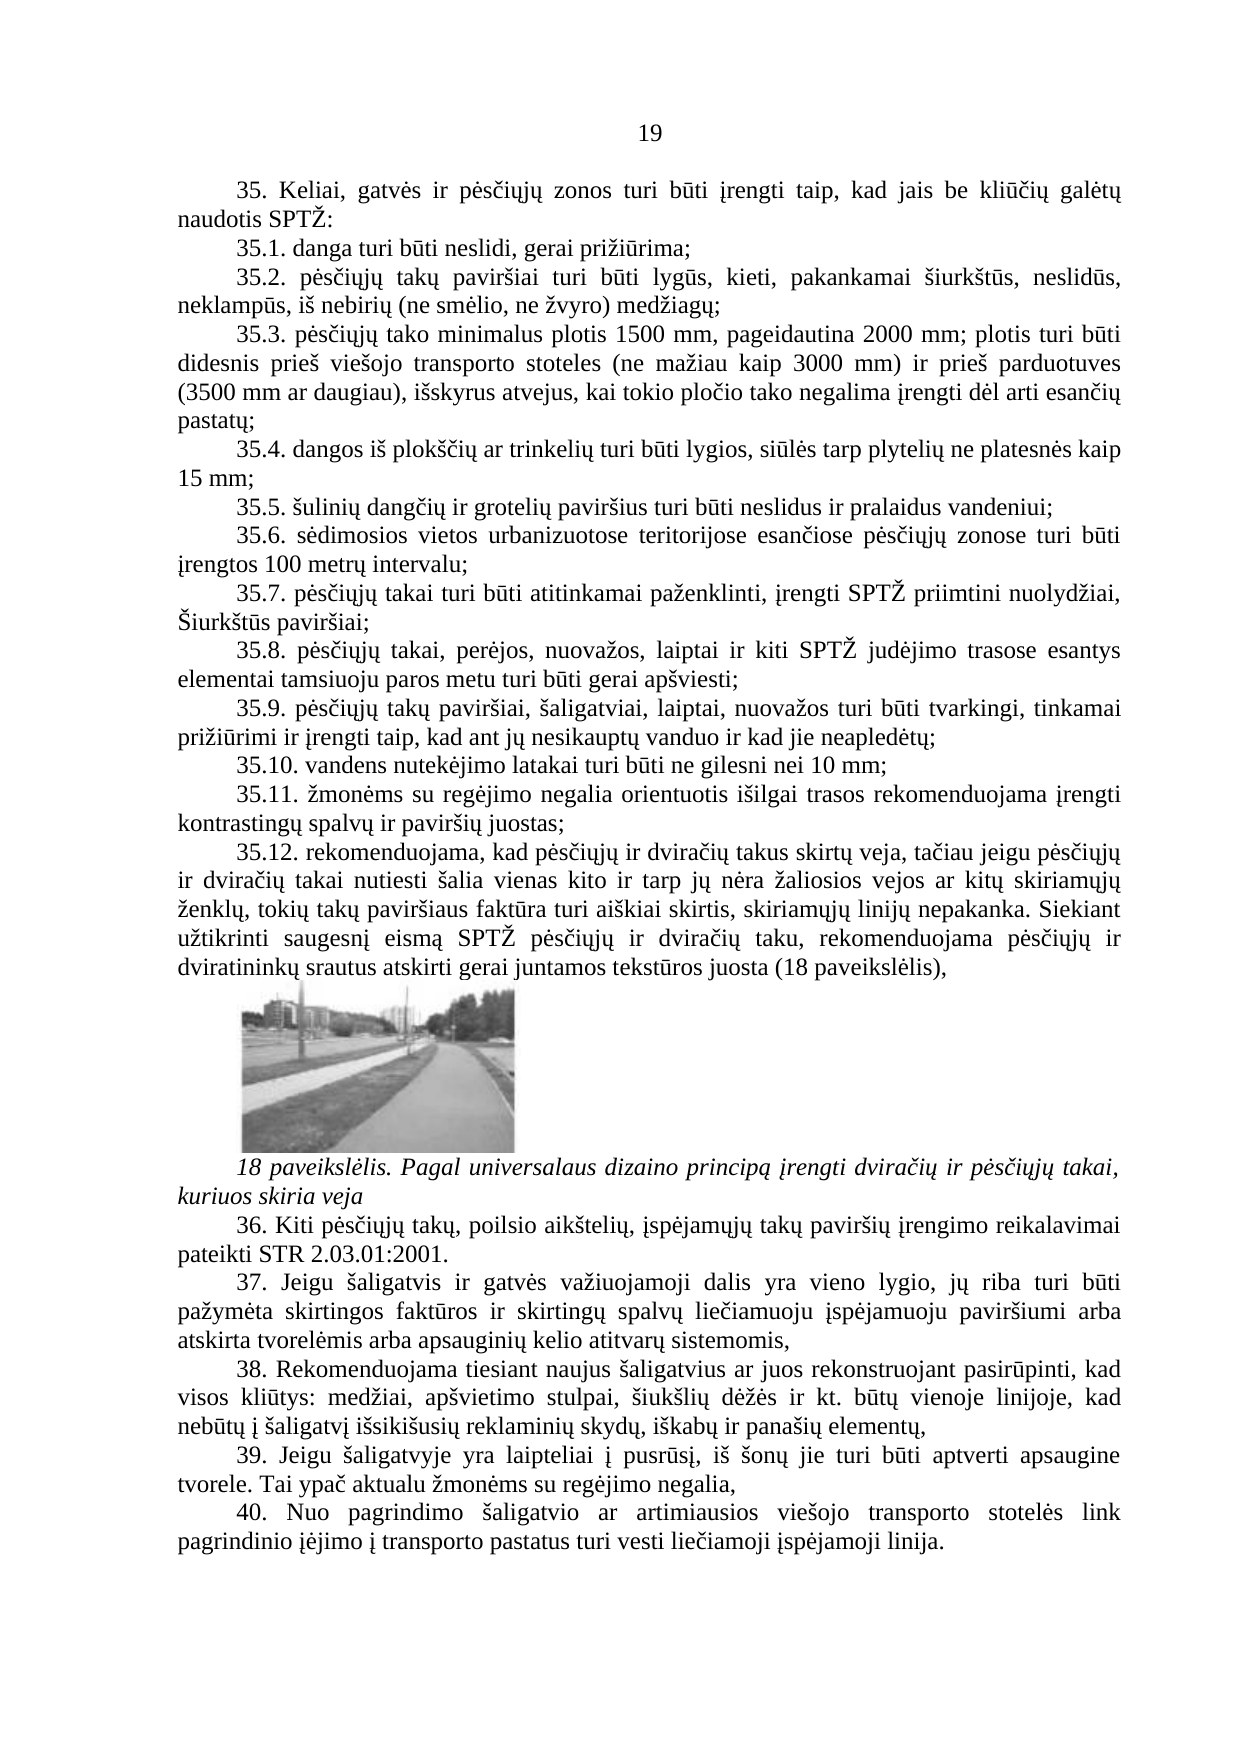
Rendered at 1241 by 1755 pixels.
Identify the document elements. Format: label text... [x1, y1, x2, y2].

text 35.10. vandens nutekėjimo latakai turi būti ne gilesni nei 10 mm; [177, 751, 1122, 779]
text 35.1. danga turi būti neslidi, gerai prižiūrima; [177, 233, 1122, 262]
text 35.7. pėsčiųjų takai turi būti atitinkamai paženklinti, įrengti SPTŽ priimtini nuolydžiai, Šiurkštūs paviršiai; [177, 578, 1122, 636]
text 35.3. pėsčiųjų tako minimalus plotis 1500 mm, pageidautina 2000 mm; plotis turi būti didesnis prieš viešojo transporto stoteles (ne mažiau kaip 3000 mm) ir prieš parduotuves (3500 mm ar daugiau), išskyrus atvejus, kai tokio pločio tako negalima įrengti dėl arti esančių pastatų; [177, 319, 1122, 434]
text 35.6. sėdimosios vietos urbanizuotose teritorijose esančiose pėsčiųjų zonose turi būti įrengtos 100 metrų intervalu; [177, 521, 1122, 578]
text 35.2. pėsčiųjų takų paviršiai turi būti lygūs, kieti, pakankamai šiurkštūs, neslidūs, neklampūs, iš nebirių (ne smėlio, ne žvyro) medžiagų; [177, 262, 1122, 319]
text 37. Jeigu šaligatvis ir gatvės važiuojamoji dalis yra vieno lygio, jų riba turi būti pažymėta skirtingos faktūros ir skirtingų spalvų liečiamuoju įspėjamuoju paviršiumi arba atskirta tvorelėmis arba apsauginių kelio atitvarų sistemomis, [177, 1267, 1122, 1354]
text 35.5. šulinių dangčių ir grotelių paviršius turi būti neslidus ir pralaidus vandeniui; [177, 492, 1122, 521]
text 18 paveikslėlis. Pagal universalaus dizaino principą įrengti dviračių ir pėsčiųjų takai, kuriuos skiria veja [177, 1152, 1122, 1210]
text 39. Jeigu šaligatvyje yra laipteliai į pusrūsį, iš šonų jie turi būti aptverti apsaugine tvorele. Tai ypač aktualu žmonėms su regėjimo negalia, [177, 1440, 1122, 1497]
text 35.8. pėsčiųjų takai, perėjos, nuovažos, laiptai ir kiti SPTŽ judėjimo trasose esantys elementai tamsiuoju paros metu turi būti gerai apšviesti; [177, 636, 1122, 693]
text 35. Keliai, gatvės ir pėsčiųjų zonos turi būti įrengti taip, kad jais be kliūčių galėtų naudotis SPTŽ: [177, 176, 1122, 233]
text 36. Kiti pėsčiųjų takų, poilsio aikštelių, įspėjamųjų takų paviršių įrengimo reikalavimai pateikti STR 2.03.01:2001. [177, 1210, 1122, 1267]
text 35.4. dangos iš plokščių ar trinkelių turi būti lygios, siūlės tarp plytelių ne platesnės kaip 15 mm; [177, 434, 1122, 492]
text 38. Rekomenduojama tiesiant naujus šaligatvius ar juos rekonstruojant pasirūpinti, kad visos kliūtys: medžiai, apšvietimo stulpai, šiukšlių dėžės ir kt. būtų vienoje linijoje, kad nebūtų į šaligatvį išsikišusių reklaminių skydų, iškabų ir panašių elementų, [177, 1354, 1122, 1440]
text 35.9. pėsčiųjų takų paviršiai, šaligatviai, laiptai, nuovažos turi būti tvarkingi, tinkamai prižiūrimi ir įrengti taip, kad ant jų nesikauptų vanduo ir kad jie neapledėtų; [177, 693, 1122, 751]
text 35.11. žmonėms su regėjimo negalia orientuotis išilgai trasos rekomenduojama įrengti kontrastingų spalvų ir paviršių juostas; [177, 779, 1122, 837]
text 40. Nuo pagrindimo šaligatvio ar artimiausios viešojo transporto stotelės link pagrindinio įėjimo į transporto pastatus turi vesti liečiamoji įspėjamoji linija. [177, 1497, 1122, 1555]
text 35.12. rekomenduojama, kad pėsčiųjų ir dviračių takus skirtų veja, tačiau jeigu pėsčiųjų ir dviračių takai nutiesti šalia vienas kito ir tarp jų nėra žaliosios vejos ar kitų skiriamųjų ženklų, tokių takų paviršiaus faktūra turi aiškiai skirtis, skiriamųjų linijų nepakanka. Siekiant užtikrinti saugesnį eismą SPTŽ pėsčiųjų ir dviračių taku, rekomenduojama pėsčiųjų ir dviratininkų srautus atskirti gerai juntamos tekstūros juosta (18 paveikslėlis), [177, 837, 1122, 981]
